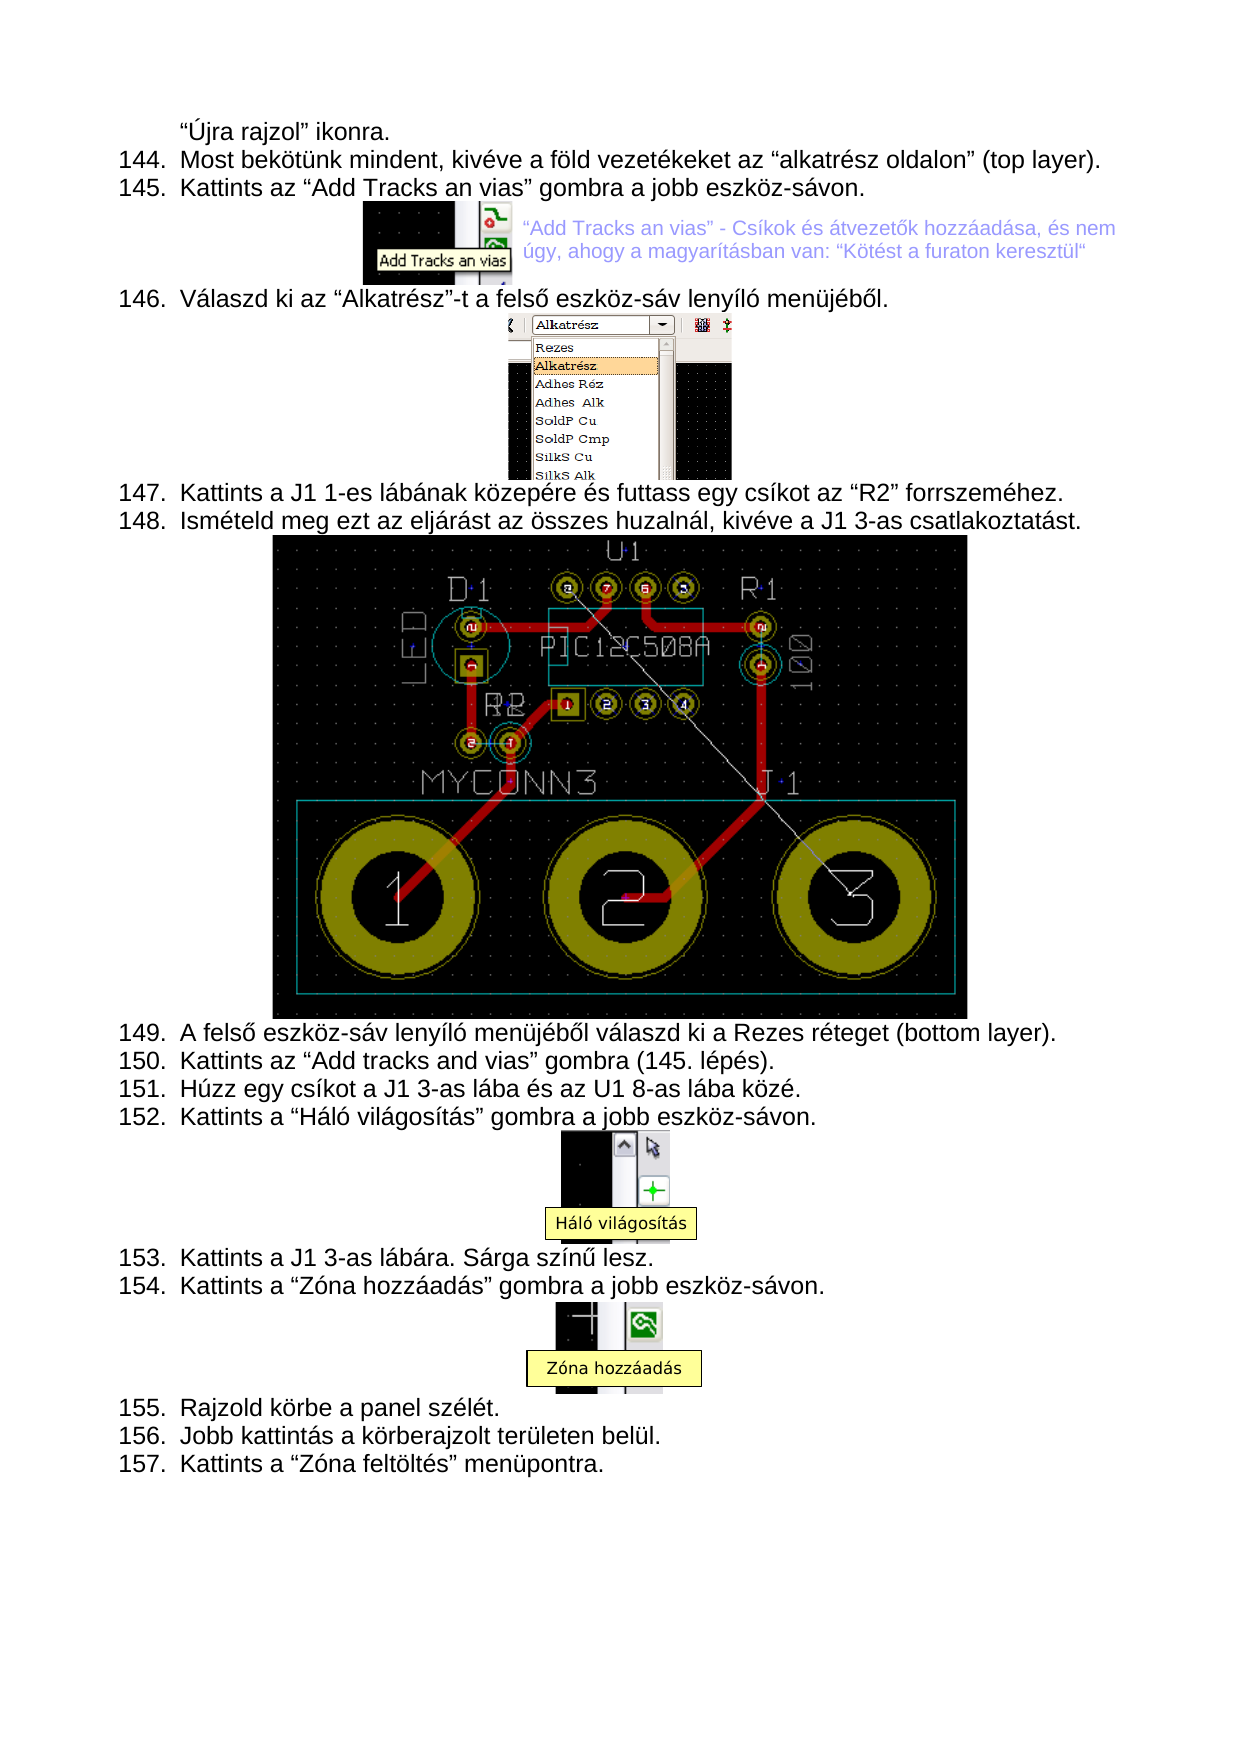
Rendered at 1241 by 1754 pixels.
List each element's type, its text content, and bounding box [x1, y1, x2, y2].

list Válaszd ki az “Alkatrész”-t a felső eszköz-sáv lenyíló menüjéből. [118, 202, 1122, 312]
picture [508, 312, 732, 480]
list A felső eszköz-sáv lenyíló menüjéből válaszd ki a Rezes réteget (bottom layer). [118, 535, 1122, 1047]
list Kattints az “Add tracks and vias” gombra (145. lépés). [118, 1047, 1122, 1075]
list Kattints a “Zóna feltöltés” menüpontra. [118, 1449, 1122, 1477]
list Húzz egy csíkot a J1 3-as lába és az U1 8-as lába közé. [118, 1075, 1122, 1103]
list Rajzold körbe a panel szélét. [118, 1300, 1122, 1421]
list Kattints a “Háló világosítás” gombra a jobb eszköz-sávon. [118, 1103, 1122, 1131]
list Kattints a “Zóna hozzáadás” gombra a jobb eszköz-sávon. [118, 1272, 1122, 1300]
list Jobb kattintás a körberajzolt területen belül. [118, 1421, 1122, 1449]
list Kattints az “Add Tracks an vias” gombra a jobb eszköz-sávon. [118, 174, 1122, 202]
list Kattints a J1 3-as lábára. Sárga színű lesz. [118, 1131, 1122, 1272]
list Ismételd meg ezt az eljárást az összes huzalnál, kivéve a J1 3-as csatlakoztatást. [118, 507, 1122, 535]
list Kattints a J1 1-es lábának közepére és futtass egy csíkot az “R2” forrszeméhez. [118, 312, 1122, 507]
list Most bekötünk mindent, kivéve a föld vezetékeket az “alkatrész oldalon” (top layer). [118, 146, 1122, 174]
list “Újra rajzol” ikonra. [118, 118, 1122, 146]
